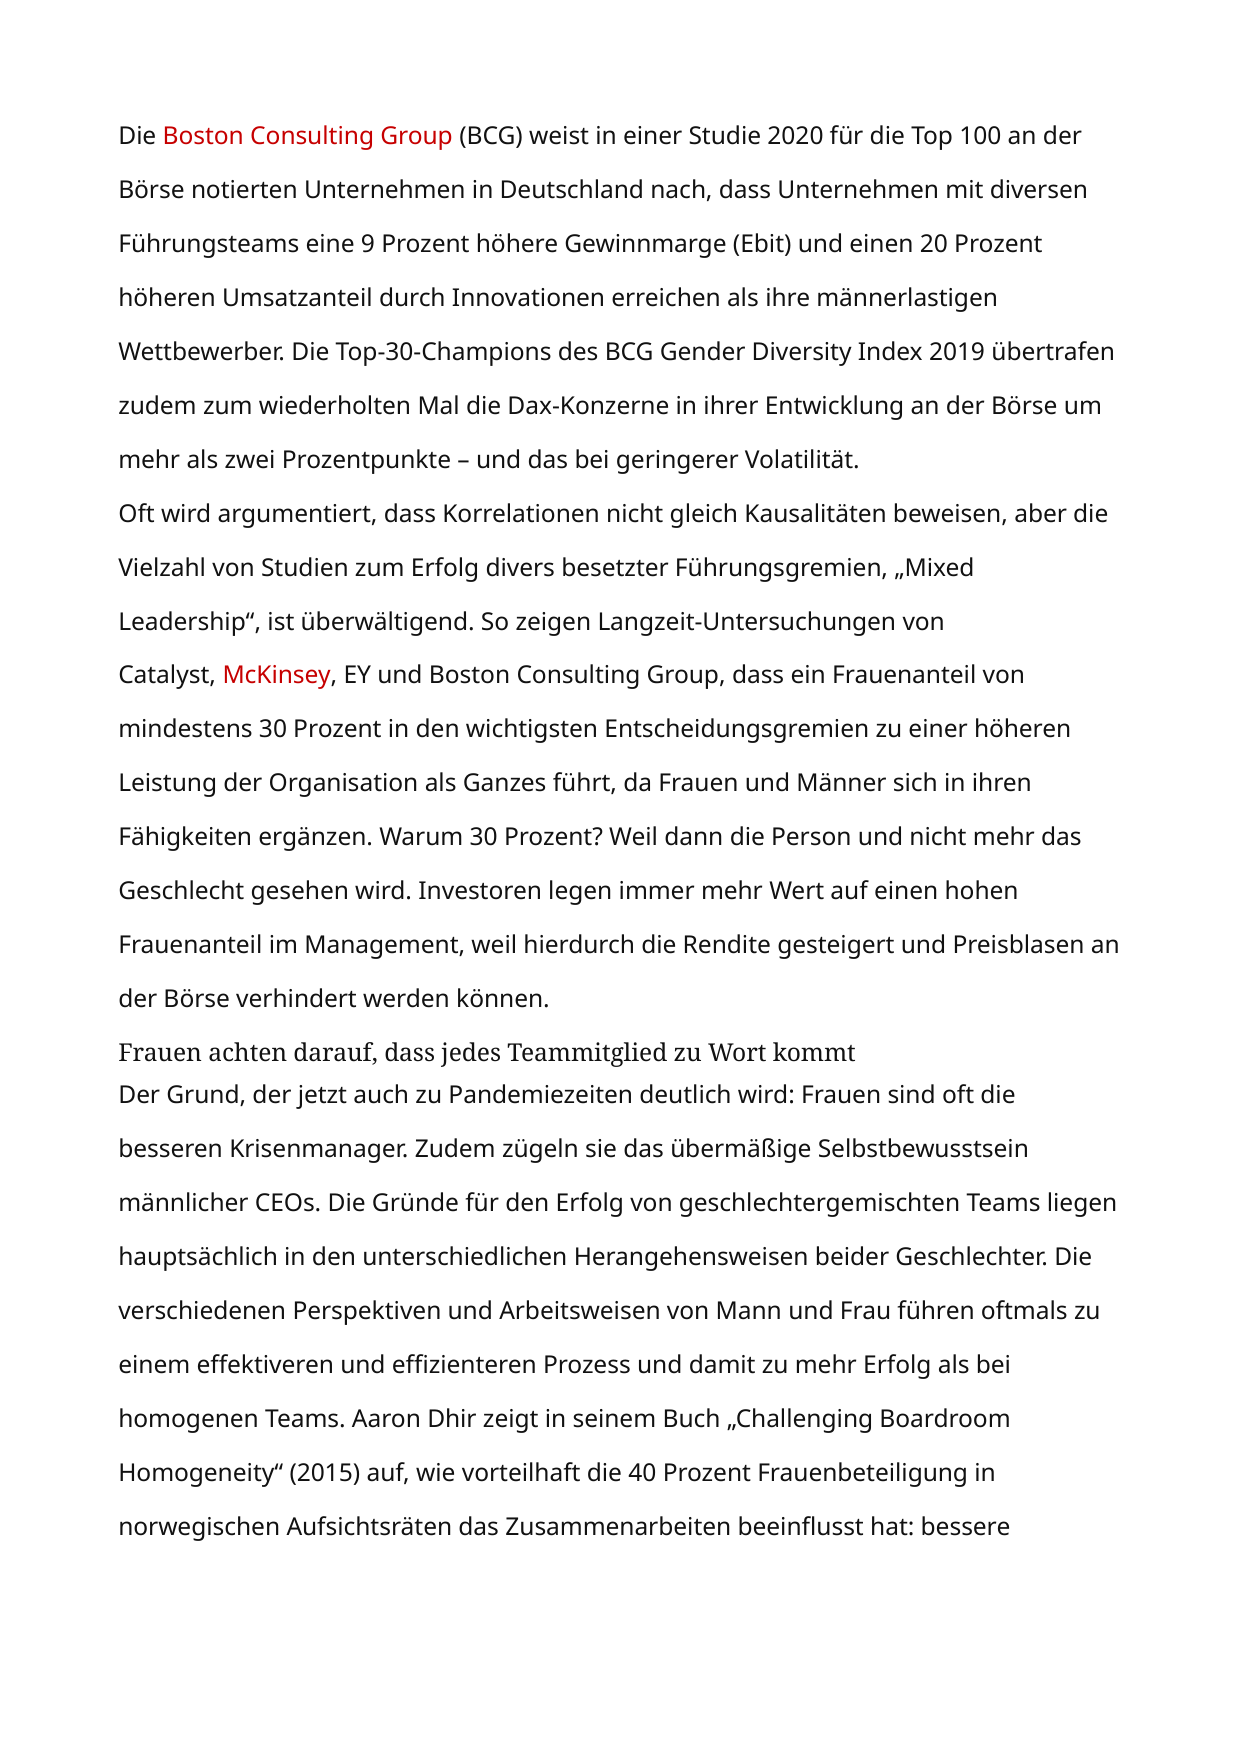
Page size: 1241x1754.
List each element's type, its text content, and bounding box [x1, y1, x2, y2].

text Die Boston Consulting Group (BCG) weist in einer Studie 2020 für die Top 100 an der Börse notierten Unternehmen in Deutschland nach, dass Unternehmen mit diversen Führungsteams eine 9 Prozent höhere Gewinnmarge (Ebit) und einen 20 Prozent höheren Umsatzanteil durch Innovationen erreichen als ihre männerlastigen Wettbewerber. Die Top-30-Champions des BCG Gender Diversity Index 2019 übertrafen zudem zum wiederholten Mal die Dax-Konzerne in ihrer Entwicklung an der Börse um mehr als zwei Prozentpunkte – und das bei geringerer Volatilität. [118, 118, 1122, 475]
text Der Grund, der jetzt auch zu Pandemiezeiten deutlich wird: Frauen sind oft die besseren Krisenmanager. Zudem zügeln sie das übermäßige Selbstbewusstsein männlicher CEOs. Die Gründe für den Erfolg von geschlechtergemischten Teams liegen hauptsächlich in den unterschiedlichen Herangehensweisen beider Geschlechter. Die verschiedenen Perspektiven und Arbeitsweisen von Mann und Frau führen oftmals zu einem effektiveren und effizienteren Prozess und damit zu mehr Erfolg als bei homogenen Teams. Aaron Dhir zeigt in seinem Buch „Challenging Boardroom Homogeneity“ (2015) auf, wie vorteilhaft die 40 Prozent Frauenbeteiligung in norwegischen Aufsichtsräten das Zusammenarbeiten beeinflusst hat: bessere [118, 1077, 1122, 1542]
subtitle Frauen achten darauf, dass jedes Teammitglied zu Wort kommt [118, 1035, 1122, 1069]
text Oft wird argumentiert, dass Korrelationen nicht gleich Kausalitäten beweisen, aber die Vielzahl von Studien zum Erfolg divers besetzter Führungsgremien, „Mixed Leadership“, ist überwältigend. So zeigen Langzeit-Untersuchungen von Catalyst, McKinsey, EY und Boston Consulting Group, dass ein Frauenanteil von mindestens 30 Prozent in den wichtigsten Entscheidungsgremien zu einer höheren Leistung der Organisation als Ganzes führt, da Frauen und Männer sich in ihren Fähigkeiten ergänzen. Warum 30 Prozent? Weil dann die Person und nicht mehr das Geschlecht gesehen wird. Investoren legen immer mehr Wert auf einen hohen Frauenanteil im Management, weil hierdurch die Rendite gesteigert und Preisblasen an der Börse verhindert werden können. [118, 496, 1122, 1015]
